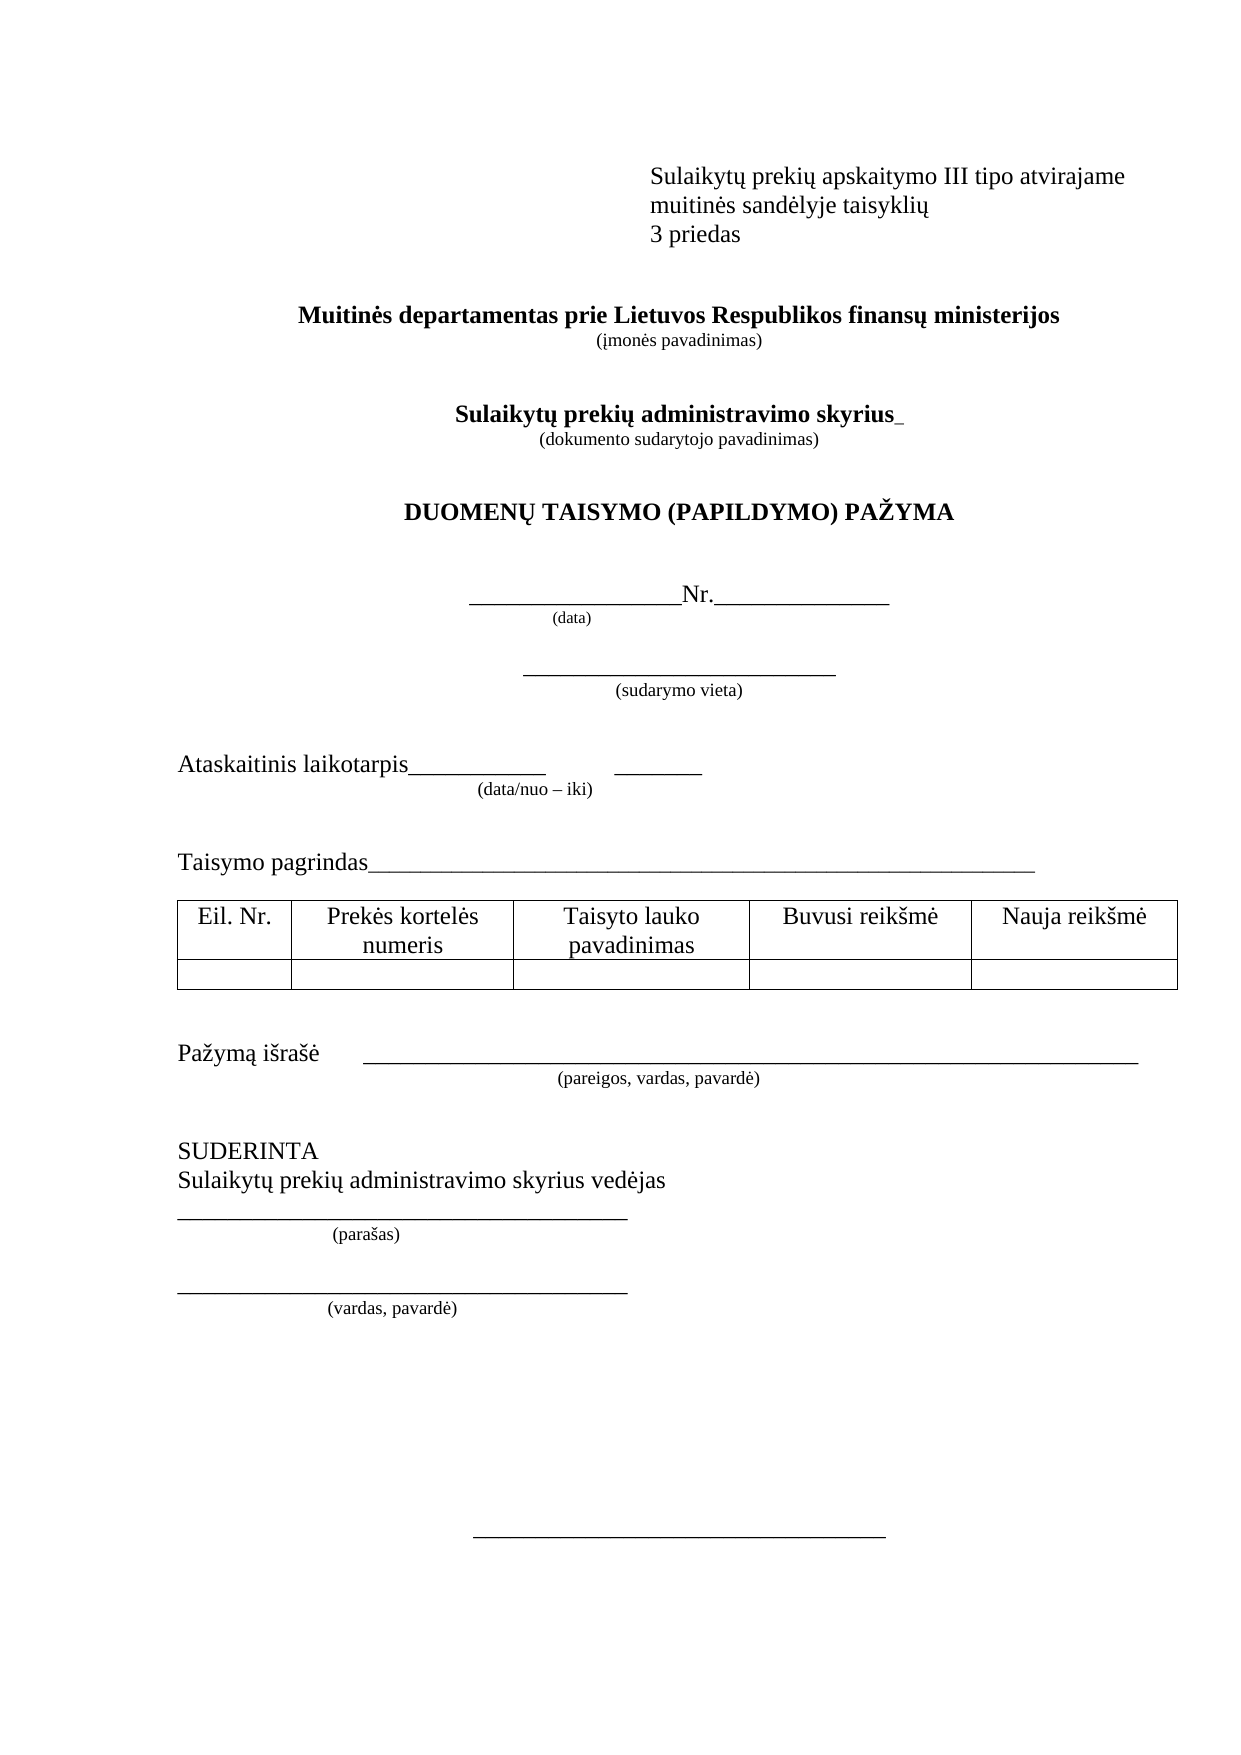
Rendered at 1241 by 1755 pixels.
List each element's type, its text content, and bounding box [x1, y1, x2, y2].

table_header Prekės kortelės numeris [292, 901, 513, 959]
text SUDERINTA [177, 1136, 1181, 1165]
text Sulaikytų prekių administravimo skyrius vedėjas [177, 1165, 1181, 1194]
table_header Taisyto lauko pavadinimas [514, 901, 749, 959]
text _________________________ [177, 651, 1181, 679]
text (data/nuo – iki) [402, 778, 1181, 799]
text Taisymo pagrindas________________________________________________________________ [177, 847, 1181, 876]
text Pažymą išrašė ______________________________________________________________ [177, 1038, 1181, 1067]
text (įmonės pavadinimas) [177, 329, 1181, 351]
text _________________Nr.______________ [177, 579, 1181, 607]
text (data) [477, 607, 1181, 627]
text (pareigos, vardas, pavardė) [477, 1067, 1181, 1088]
text Sulaikytų prekių apskaitymo III tipo atvirajame [177, 161, 1181, 190]
text Sulaikytų prekių administravimo skyrius_ [177, 399, 1181, 427]
text _________________________________ [177, 1512, 1181, 1541]
text ____________________________________ [177, 1268, 1181, 1297]
text (sudarymo vieta) [177, 679, 1181, 701]
text (dokumento sudarytojo pavadinimas) [177, 427, 1181, 449]
text (vardas, pavardė) [252, 1297, 1181, 1318]
text Ataskaitinis laikotarpis___________ _______ [177, 749, 1181, 778]
text DUOMENŲ TAISYMO (PAPILDYMO) PAŽYMA [177, 497, 1181, 526]
table_cell [972, 960, 1177, 989]
text 3 priedas [177, 219, 1181, 247]
text (parašas) [252, 1222, 1181, 1244]
table_header Nauja reikšmė [972, 901, 1177, 959]
table_header Buvusi reikšmė [750, 901, 971, 959]
table_cell [514, 960, 749, 989]
text muitinės sandėlyje taisyklių [177, 190, 1181, 219]
table_cell [750, 960, 971, 989]
table_cell [178, 960, 291, 989]
table_header Eil. Nr. [178, 901, 291, 959]
text Muitinės departamentas prie Lietuvos Respublikos finansų ministerijos [177, 300, 1181, 329]
text ____________________________________ [177, 1194, 1181, 1222]
table_cell [292, 960, 513, 989]
